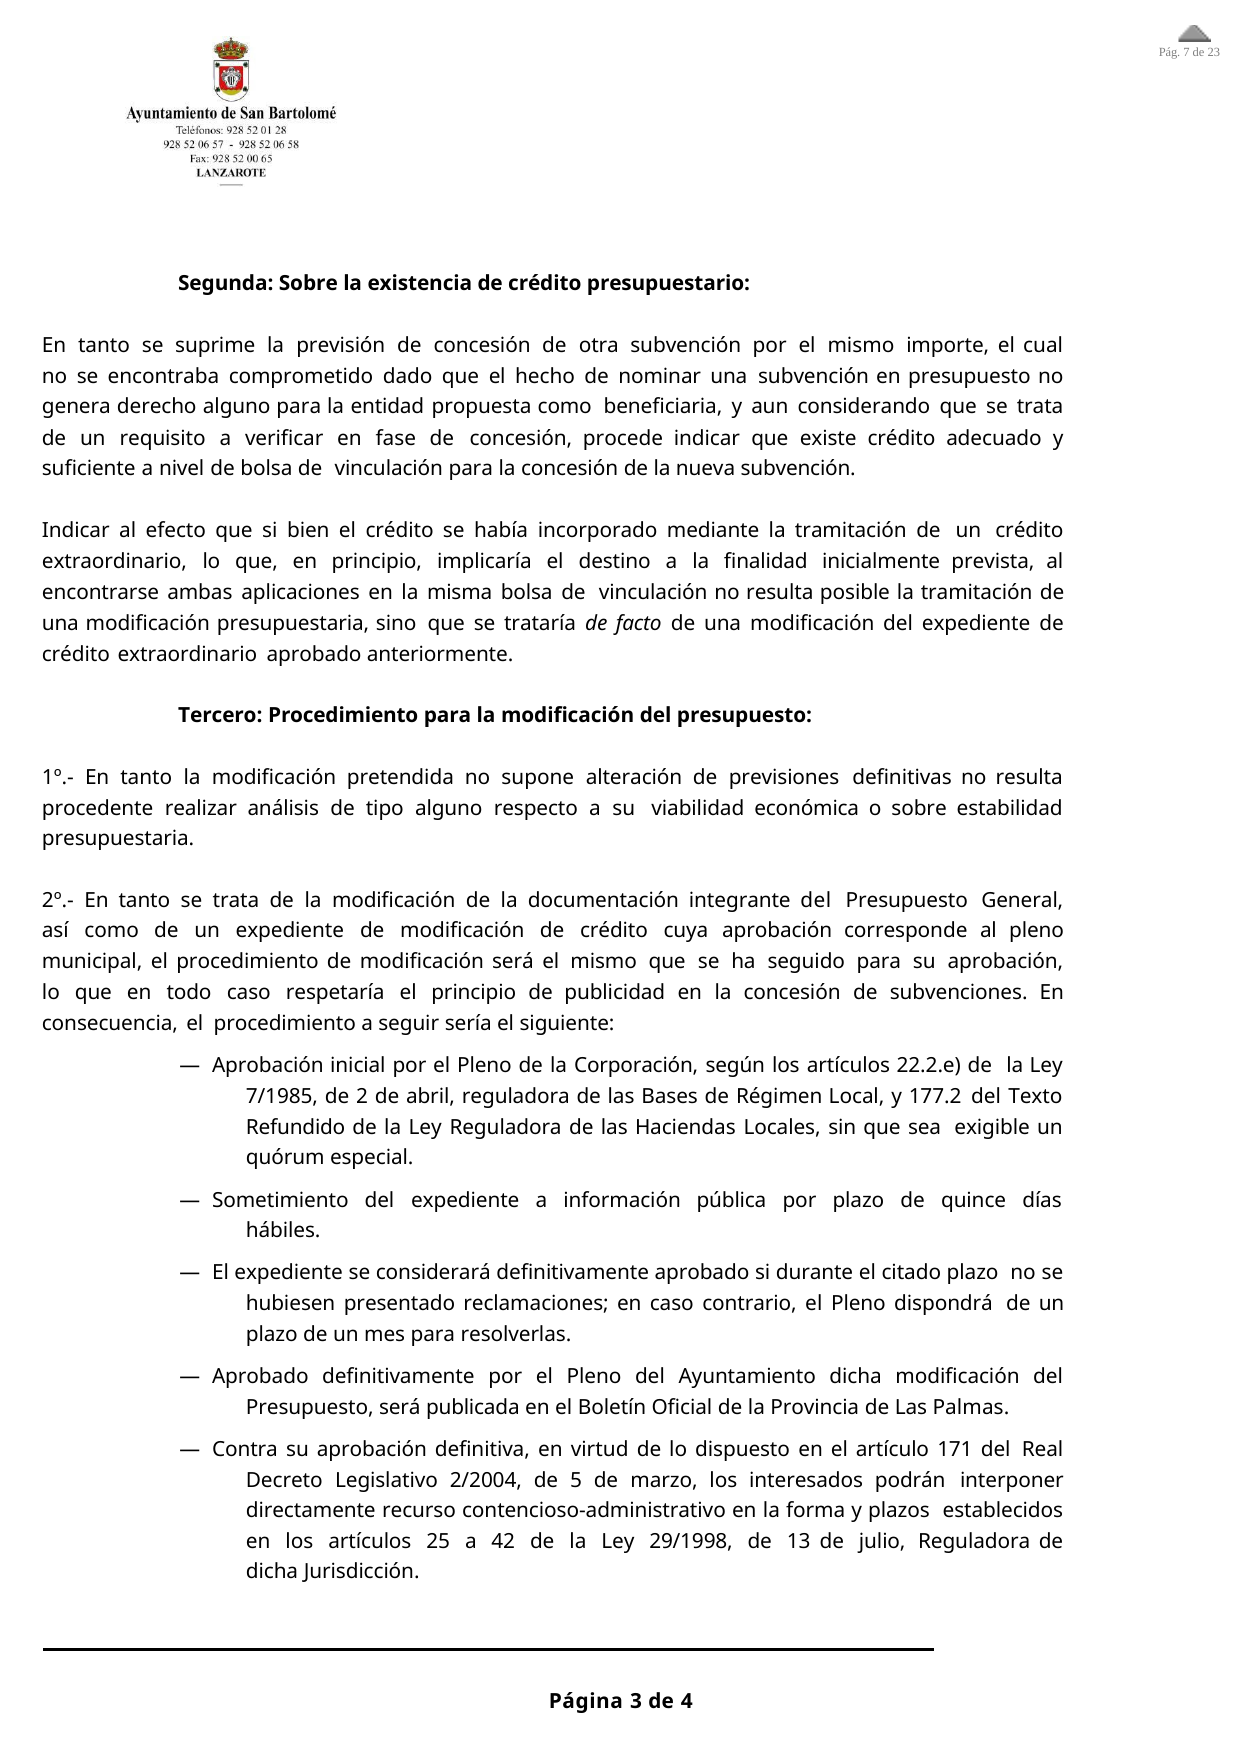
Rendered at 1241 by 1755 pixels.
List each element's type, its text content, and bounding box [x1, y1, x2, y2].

text En tanto se suprime la previsión de concesión de otra subvención por el mismo importe, el cual no se encontraba comprometido dado que el hecho de nominar una subvención en presupuesto no genera derecho alguno para la entidad propuesta como beneficiaria, y aun considerando que se trata de un requisito a verificar en fase de concesión, procede indicar que existe crédito adecuado y suficiente a nivel de bolsa de vinculación para la concesión de la nueva subvención. [42, 330, 1064, 482]
list Sometimiento del expediente a información pública por plazo de quince días hábiles. [179, 1185, 1062, 1244]
text 1º.- En tanto la modificación pretendida no supone alteración de previsiones definitivas no resulta procedente realizar análisis de tipo alguno respecto a su viabilidad económica o sobre estabilidad presupuestaria. [42, 762, 1063, 852]
picture [1177, 25, 1211, 42]
picture [124, 36, 338, 187]
text Indicar al efecto que si bien el crédito se había incorporado mediante la tramitación de un crédito extraordinario, lo que, en principio, implicaría el destino a la finalidad inicialmente prevista, al encontrarse ambas aplicaciones en la misma bolsa de vinculación no resulta posible la tramitación de una modificación presupuestaria, sino que se trataría de facto de una modificación del expediente de crédito extraordinario aprobado anteriormente. [42, 515, 1064, 667]
text Página 3 de 4 [42, 1686, 1199, 1715]
list El expediente se considerará definitivamente aprobado si durante el citado plazo no se hubiesen presentado reclamaciones; en caso contrario, el Pleno dispondrá de un plazo de un mes para resolverlas. [179, 1257, 1064, 1347]
text Tercero: Procedimiento para la modificación del presupuesto: [178, 700, 1232, 729]
text 2º.- En tanto se trata de la modificación de la documentación integrante del Presupuesto General, así como de un expediente de modificación de crédito cuya aprobación corresponde al pleno municipal, el procedimiento de modificación será el mismo que se ha seguido para su aprobación, lo que en todo caso respetaría el principio de publicidad en la concesión de subvenciones. En consecuencia, el procedimiento a seguir sería el siguiente: [42, 885, 1064, 1037]
list Aprobación inicial por el Pleno de la Corporación, según los artículos 22.2.e) de la Ley 7/1985, de 2 de abril, reguladora de las Bases de Régimen Local, y 177.2 del Texto Refundido de la Ley Reguladora de las Haciendas Locales, sin que sea exigible un quórum especial. [179, 1051, 1063, 1171]
list Contra su aprobación definitiva, en virtud de lo dispuesto en el artículo 171 del Real Decreto Legislativo 2/2004, de 5 de marzo, los interesados podrán interponer directamente recurso contencioso-administrativo en la forma y plazos establecidos en los artículos 25 a 42 de la Ley 29/1998, de 13 de julio, Reguladora de dicha Jurisdicción. [179, 1434, 1064, 1585]
list Aprobado definitivamente por el Pleno del Ayuntamiento dicha modificación del Presupuesto, será publicada en el Boletín Oficial de la Provincia de Las Palmas. [179, 1361, 1063, 1420]
text Segunda: Sobre la existencia de crédito presupuestario: [178, 268, 1232, 297]
